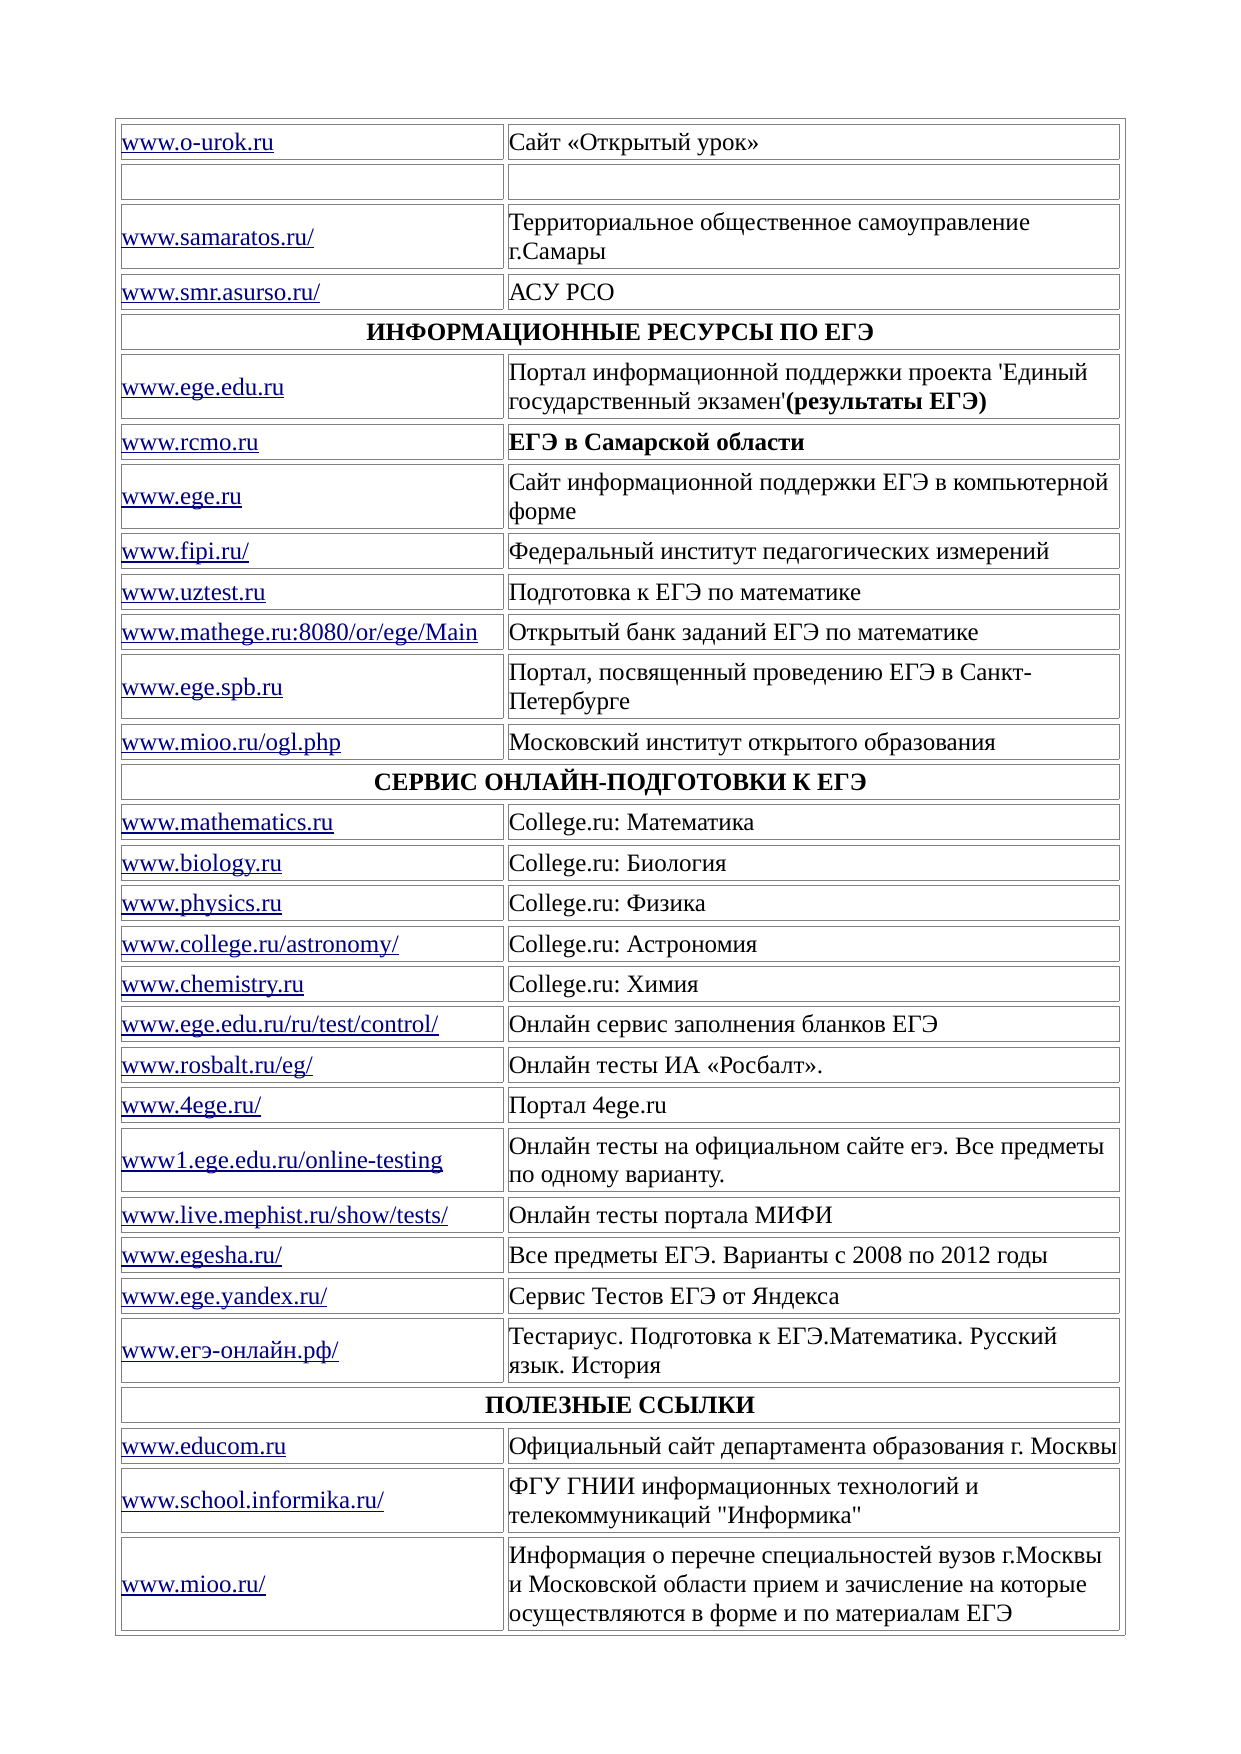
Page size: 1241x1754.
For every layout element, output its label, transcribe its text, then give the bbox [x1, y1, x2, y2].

table_cell www.ege.edu.ru [118, 349, 505, 418]
table_cell Все предметы ЕГЭ. Варианты с 2008 по 2012 годы [505, 1232, 1122, 1272]
table_cell www.егэ-онлайн.рф/ [118, 1313, 505, 1382]
table_cell Московский институт открытого образования [505, 718, 1122, 758]
table_cell www.college.ru/astronomy/ [118, 920, 505, 961]
table_cell www.samaratos.ru/ [118, 199, 505, 268]
table_cell College.ru: Биология [505, 839, 1122, 880]
table_cell www.rosbalt.ru/eg/ [118, 1041, 505, 1082]
table_cell www.educom.ru [118, 1422, 505, 1463]
table_cell Сервис Тестов ЕГЭ от Яндекса [505, 1272, 1122, 1313]
table_cell www.4ege.ru/ [118, 1082, 505, 1122]
table_cell www.ege.yandex.ru/ [118, 1272, 505, 1313]
table_cell [509, 165, 1119, 199]
table_cell Официальный сайт департамента образования г. Москвы [505, 1422, 1122, 1463]
table_cell www.biology.ru [118, 839, 505, 880]
table_cell www.ege.spb.ru [118, 649, 505, 718]
table_cell www.chemistry.ru [118, 961, 505, 1001]
table_cell Онлайн тесты портала МИФИ [505, 1191, 1122, 1232]
table_cell Информация о перечне специальностей вузов г.Москвы и Московской области прием и зачисление на которые осуществляются в форме и по материалам ЕГЭ [505, 1532, 1122, 1630]
table_cell АСУ РСО [505, 268, 1122, 308]
table_cell Онлайн сервис заполнения бланков ЕГЭ [505, 1001, 1122, 1041]
table_cell Портал информационной поддержки проекта 'Единый государственный экзамен'(результаты ЕГЭ) [505, 349, 1122, 418]
table_cell www.ege.edu.ru/ru/test/control/ [118, 1001, 505, 1041]
table_cell Подготовка к ЕГЭ по математике [505, 568, 1122, 608]
table_cell Тестариус. Подготовка к ЕГЭ.Математика. Русский язык. История [505, 1313, 1122, 1382]
table_cell Портал, посвященный проведению ЕГЭ в Санкт-Петербурге [505, 649, 1122, 718]
table_cell College.ru: Физика [505, 880, 1122, 920]
table_cell Онлайн тесты на официальном сайте егэ. Все предметы по одному варианту. [505, 1122, 1122, 1191]
table_cell [118, 159, 505, 199]
table_cell Территориальное общественное самоуправление г.Самары [505, 199, 1122, 268]
table_cell ИНФОРМАЦИОННЫЕ РЕСУРСЫ ПО ЕГЭ [118, 309, 1122, 349]
table_cell www.live.mephist.ru/show/tests/ [118, 1191, 505, 1232]
table_cell College.ru: Химия [505, 961, 1122, 1001]
table_cell www.uztest.ru [118, 568, 505, 608]
table_cell Открытый банк заданий ЕГЭ по математике [505, 609, 1122, 649]
table_cell СЕРВИС ОНЛАЙН-ПОДГОТОВКИ К ЕГЭ [118, 759, 1122, 799]
table_cell www.mioo.ru/ogl.php [118, 718, 505, 758]
table_cell College.ru: Математика [505, 799, 1122, 839]
table_cell [505, 159, 1122, 199]
table_cell Сайт информационной поддержки ЕГЭ в компьютерной форме [505, 459, 1122, 528]
table_cell www.ege.ru [118, 459, 505, 528]
table_cell College.ru: Астрономия [505, 920, 1122, 961]
table_cell ПОЛЕЗНЫЕ ССЫЛКИ [118, 1382, 1122, 1422]
table_cell Федеральный институт педагогических измерений [505, 528, 1122, 568]
table_cell www.o-urok.ru [118, 119, 505, 158]
table_cell Онлайн тесты ИА «Росбалт». [505, 1041, 1122, 1082]
table_cell www.egesha.ru/ [118, 1232, 505, 1272]
table_cell www.rcmo.ru [118, 418, 505, 458]
table_cell [122, 165, 503, 199]
table_cell www1.ege.edu.ru/online-testing [118, 1122, 505, 1191]
table_cell www.mioo.ru/ [118, 1532, 505, 1630]
table_cell Сайт «Открытый урок» [505, 119, 1122, 158]
table_cell ФГУ ГНИИ информационных технологий и телекоммуникаций "Информика" [505, 1463, 1122, 1532]
table_cell www.mathege.ru:8080/or/ege/Main [118, 609, 505, 649]
table_cell www.physics.ru [118, 880, 505, 920]
table_cell www.mathematics.ru [118, 799, 505, 839]
table_cell Портал 4ege.ru [505, 1082, 1122, 1122]
table_cell ЕГЭ в Самарской области [505, 418, 1122, 458]
table_cell www.fipi.ru/ [118, 528, 505, 568]
table_cell www.school.informika.ru/ [118, 1463, 505, 1532]
table_cell www.smr.asurso.ru/ [118, 268, 505, 308]
